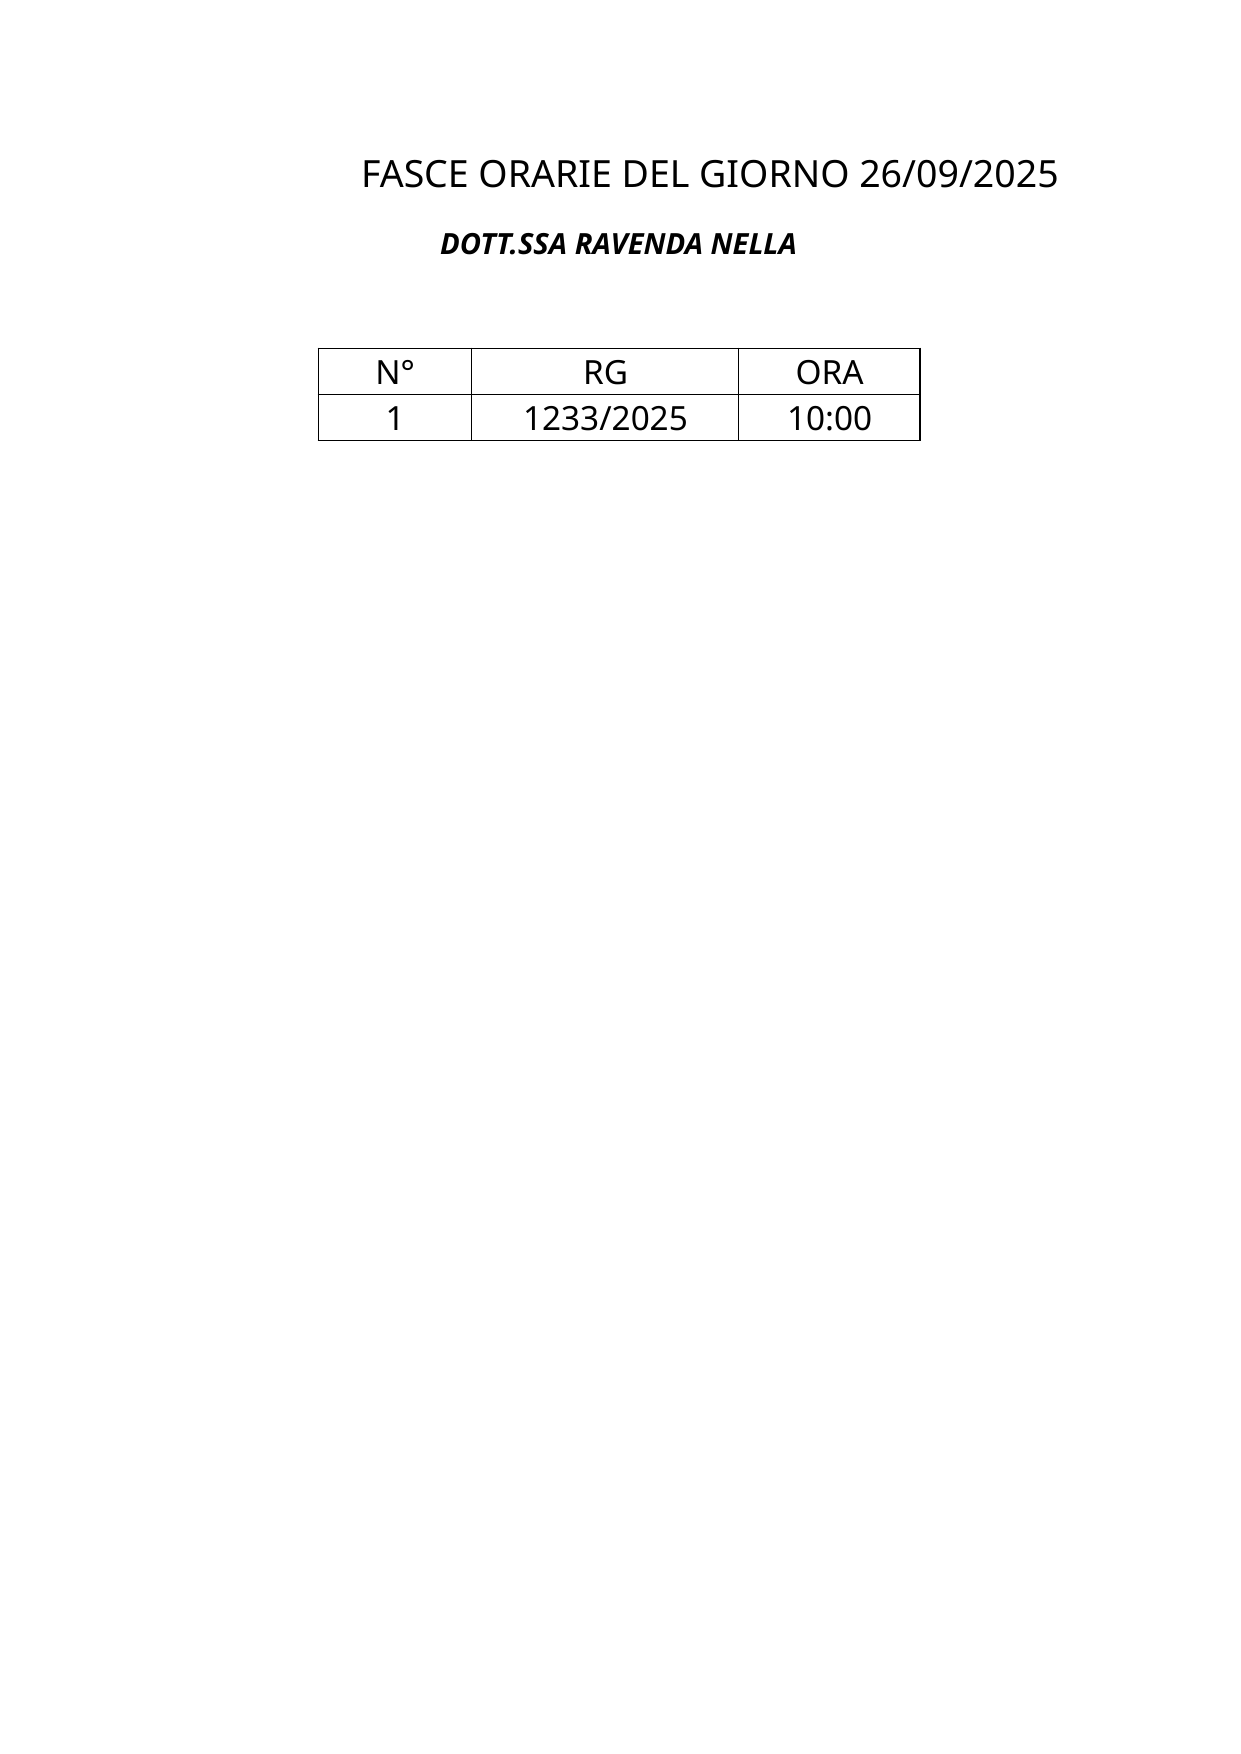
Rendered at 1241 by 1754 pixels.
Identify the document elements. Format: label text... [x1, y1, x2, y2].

text DOTT.SSA RAVENDA NELLA [118, 223, 1122, 263]
text FASCE ORARIE DEL GIORNO 26/09/2025 [118, 148, 1122, 199]
table_cell 10:00 [739, 395, 919, 440]
table_header ORA [739, 349, 919, 394]
table_header N° [319, 349, 471, 394]
table_cell 1233/2025 [472, 395, 738, 440]
table_cell 1 [319, 395, 471, 440]
table_header RG [472, 349, 738, 394]
